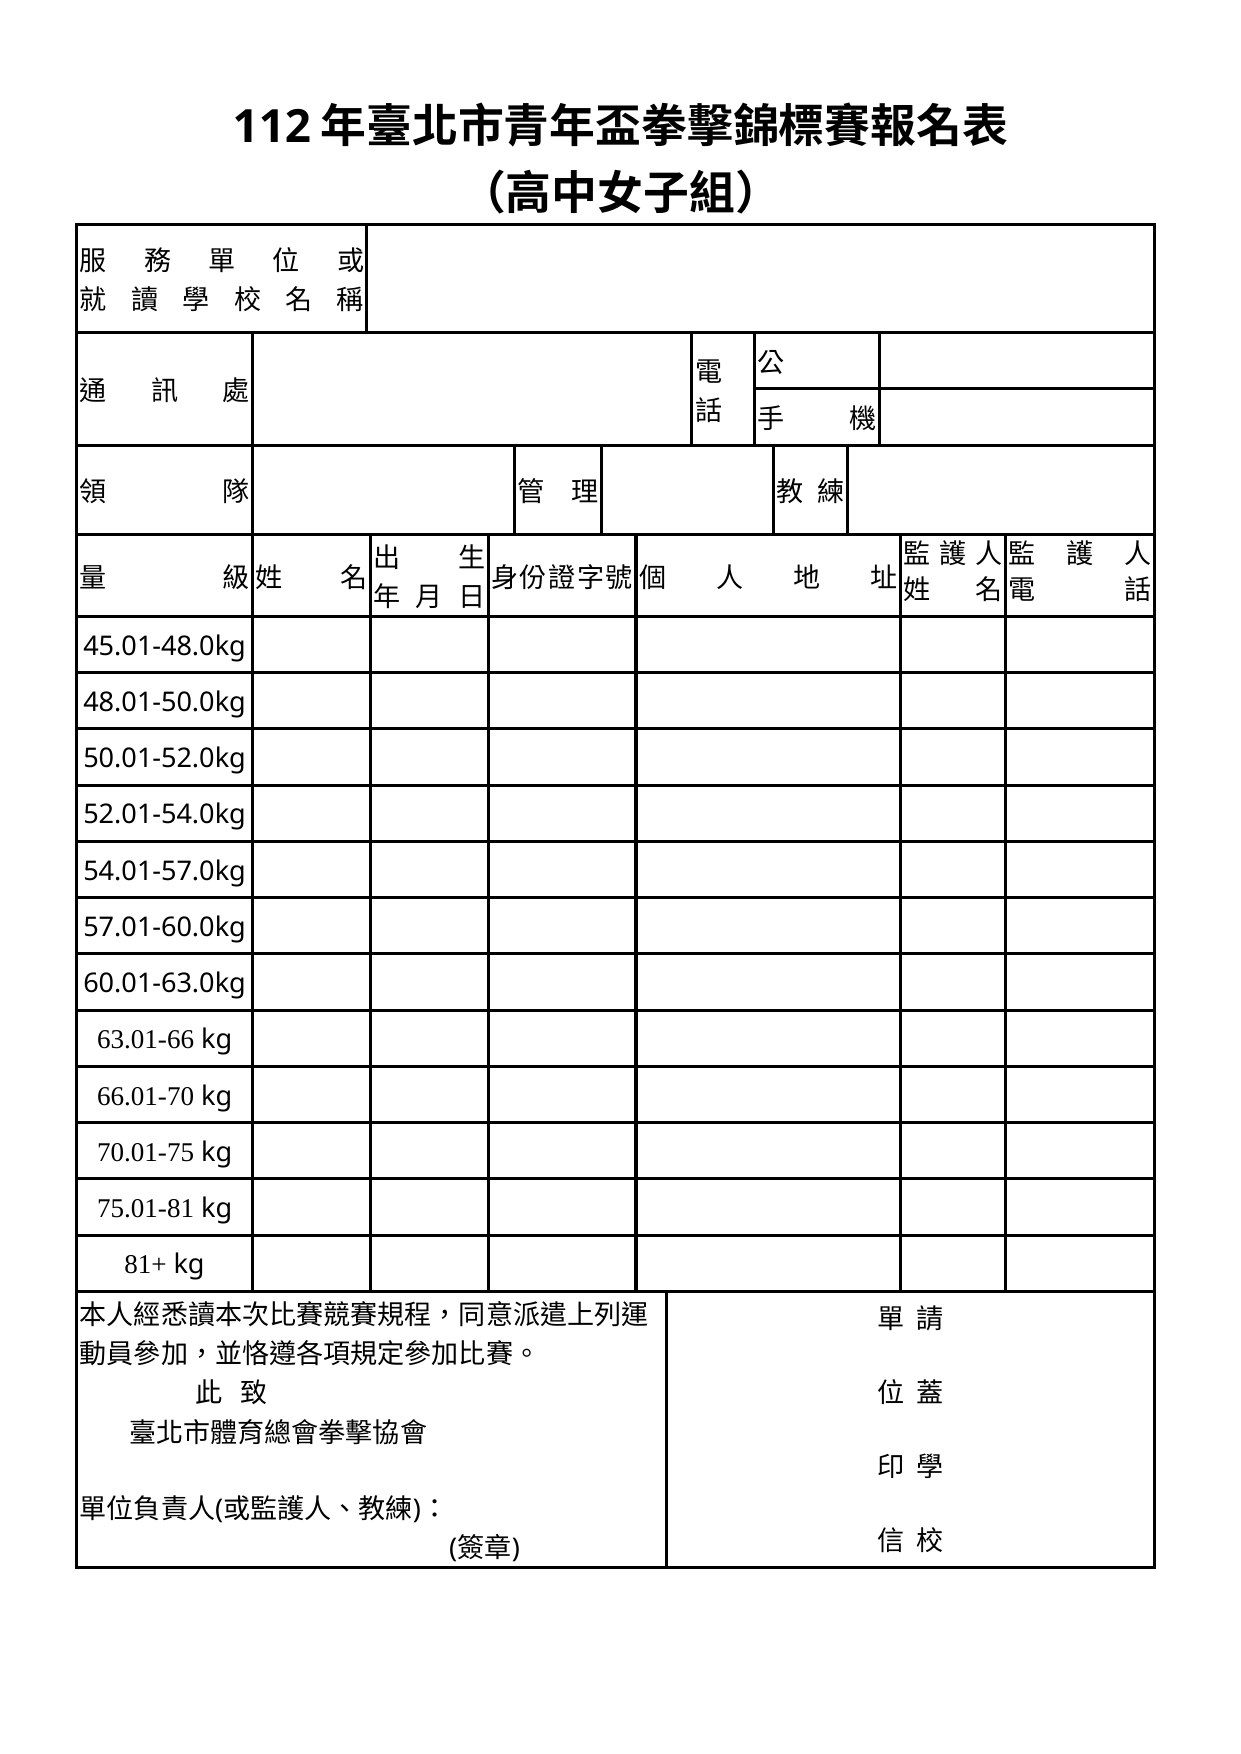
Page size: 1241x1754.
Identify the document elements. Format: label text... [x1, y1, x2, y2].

table_cell [254, 674, 369, 727]
table_cell [902, 955, 1004, 1008]
table_cell [254, 618, 369, 671]
table_cell 本人經悉讀本次比賽競賽規程，同意派遣上列運動員參加，並恪遵各項規定參加比賽。 此 致 臺北市體育總會拳擊協會 單位負責人(或監護人、教練)： (簽章) [78, 1293, 665, 1566]
table_cell [372, 618, 487, 671]
table_cell 電 話 [693, 334, 753, 443]
table_cell 姓名 [254, 536, 369, 615]
table_cell 請蓋學校 單位印信 [668, 1293, 1153, 1566]
table_cell [254, 1068, 369, 1121]
table_cell [490, 843, 634, 896]
table_cell [638, 843, 899, 896]
table_cell [638, 1237, 899, 1290]
table_cell 領隊 [78, 447, 251, 533]
table_cell [254, 899, 369, 952]
table_cell [372, 899, 487, 952]
table_cell [1007, 1012, 1153, 1065]
table_cell [372, 1068, 487, 1121]
table_cell [603, 447, 772, 533]
table_cell [638, 899, 899, 952]
table_cell [372, 843, 487, 896]
table_cell [638, 1180, 899, 1233]
table_cell [902, 843, 1004, 896]
table_cell [490, 674, 634, 727]
table_cell [902, 1180, 1004, 1233]
table_cell 66.01-70 kg [78, 1068, 251, 1121]
table_cell [254, 1180, 369, 1233]
table_cell [902, 1068, 1004, 1121]
table_cell 45.01-48.0kg [78, 618, 251, 671]
table_cell [1007, 955, 1153, 1008]
table_cell [372, 730, 487, 783]
table_cell [902, 1237, 1004, 1290]
table_cell [638, 730, 899, 783]
table_cell 教練 [775, 447, 846, 533]
table_cell [1007, 1237, 1153, 1290]
table_cell [881, 334, 1153, 387]
table_cell [1007, 730, 1153, 783]
table_cell [372, 1237, 487, 1290]
table_cell 通訊處 [78, 334, 251, 443]
table_cell [372, 1012, 487, 1065]
table_cell 60.01-63.0kg [78, 955, 251, 1008]
table_cell [1007, 674, 1153, 727]
table_cell 個人地址 [638, 536, 899, 615]
table_cell [490, 1180, 634, 1233]
table_cell [254, 1124, 369, 1177]
table_cell [902, 899, 1004, 952]
table_cell 身份證字號 [490, 536, 634, 615]
table_cell [638, 1124, 899, 1177]
table_cell 手機 [756, 390, 878, 443]
table_cell 57.01-60.0kg [78, 899, 251, 952]
table_cell [902, 1124, 1004, 1177]
table_cell 公 [756, 334, 878, 387]
table_cell [372, 955, 487, 1008]
table_cell [372, 1180, 487, 1233]
table_cell [849, 447, 1153, 533]
table_cell [490, 1068, 634, 1121]
table_cell [1007, 618, 1153, 671]
table_cell [902, 674, 1004, 727]
table_cell [1007, 1068, 1153, 1121]
table_cell [902, 1012, 1004, 1065]
table_cell [902, 618, 1004, 671]
table_cell [490, 1237, 634, 1290]
text （高中女子組） [75, 156, 1165, 222]
table_cell [638, 955, 899, 1008]
table_cell 50.01-52.0kg [78, 730, 251, 783]
table_cell [638, 1068, 899, 1121]
table_cell [490, 955, 634, 1008]
table_cell 監護人 姓名 [902, 536, 1004, 615]
table_cell [902, 730, 1004, 783]
table_cell [254, 955, 369, 1008]
table_cell [1007, 1180, 1153, 1233]
table_cell [638, 618, 899, 671]
table_cell [372, 674, 487, 727]
table_cell [254, 730, 369, 783]
table_cell 70.01-75 kg [78, 1124, 251, 1177]
table_cell [490, 1124, 634, 1177]
table_cell 75.01-81 kg [78, 1180, 251, 1233]
table_cell 48.01-50.0kg [78, 674, 251, 727]
table_cell 81+ kg [78, 1237, 251, 1290]
table_cell [254, 334, 690, 443]
table_header [368, 226, 1153, 331]
table_cell 54.01-57.0kg [78, 843, 251, 896]
table_cell 管理 [516, 447, 600, 533]
table_cell [490, 730, 634, 783]
table_cell [490, 787, 634, 840]
table_cell [1007, 1124, 1153, 1177]
table_cell [490, 618, 634, 671]
table_cell [902, 787, 1004, 840]
table_cell 量級 [78, 536, 251, 615]
table_cell 出生 年月日 [372, 536, 487, 615]
table_cell [254, 1012, 369, 1065]
table_cell [254, 1237, 369, 1290]
table_cell [372, 787, 487, 840]
table_cell [254, 843, 369, 896]
table_cell [490, 899, 634, 952]
table_cell [638, 1012, 899, 1065]
table_cell [1007, 787, 1153, 840]
table_cell [372, 1124, 487, 1177]
text 112年臺北市青年盃拳擊錦標賽報名表 [75, 89, 1165, 156]
table_cell 監護人 電話 [1007, 536, 1153, 615]
table_cell 63.01-66 kg [78, 1012, 251, 1065]
table_cell [881, 390, 1153, 443]
table_cell [638, 787, 899, 840]
table_cell [254, 787, 369, 840]
table_cell [490, 1012, 634, 1065]
table_cell [1007, 843, 1153, 896]
table_cell [1007, 899, 1153, 952]
table_cell 52.01-54.0kg [78, 787, 251, 840]
table_header 服務單位或 就讀學校名稱 [78, 226, 365, 331]
table_cell [638, 674, 899, 727]
table_cell [254, 447, 513, 533]
